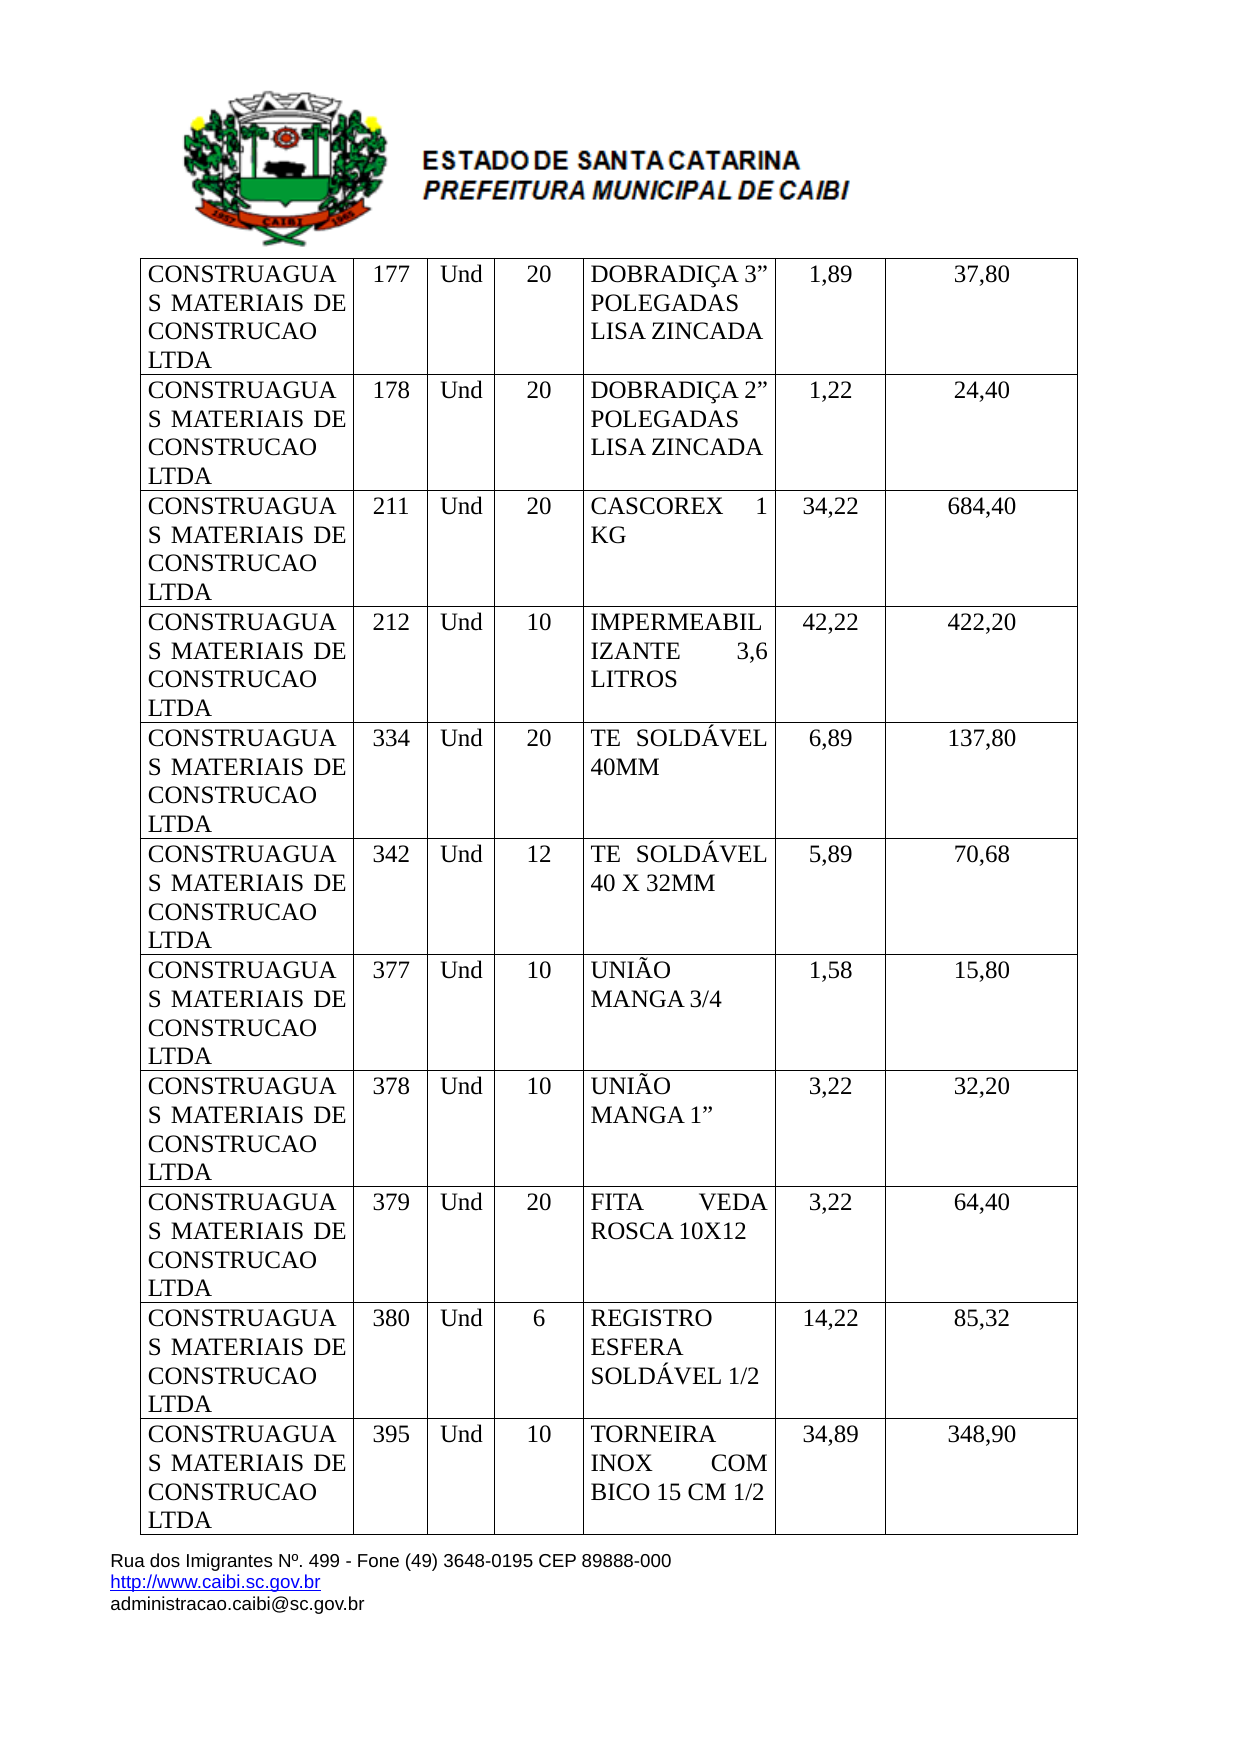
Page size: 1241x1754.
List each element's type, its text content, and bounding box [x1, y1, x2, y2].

table_cell 10 [495, 1071, 583, 1186]
table_cell Und [428, 1419, 494, 1534]
table_cell 20 [495, 1187, 583, 1302]
table_cell Und [428, 375, 494, 490]
table_cell 20 [495, 491, 583, 606]
table_cell Und [428, 955, 494, 1070]
table_cell Und [428, 1303, 494, 1418]
table_cell UNIÃO MANGA 1” [584, 1071, 775, 1186]
table_cell 10 [495, 607, 583, 722]
table_cell FITA VEDA ROSCA 10X12 [584, 1187, 775, 1302]
table_cell 395 [354, 1419, 427, 1534]
table_cell CASCOREX 1 KG [584, 491, 775, 606]
table_cell CONSTRUAGUAS MATERIAIS DE CONSTRUCAO LTDA [141, 1419, 353, 1534]
table_cell Und [428, 259, 494, 374]
table_cell DOBRADIÇA 3” POLEGADAS LISA ZINCADA [584, 259, 775, 374]
table_cell 379 [354, 1187, 427, 1302]
table_cell 15,80 [886, 955, 1077, 1070]
table_cell CONSTRUAGUAS MATERIAIS DE CONSTRUCAO LTDA [141, 955, 353, 1070]
table_cell Und [428, 839, 494, 954]
table_cell 70,68 [886, 839, 1077, 954]
table_cell 3,22 [776, 1071, 885, 1186]
table_cell CONSTRUAGUAS MATERIAIS DE CONSTRUCAO LTDA [141, 839, 353, 954]
table_cell 211 [354, 491, 427, 606]
table_cell 177 [354, 259, 427, 374]
table_cell TE SOLDÁVEL 40 X 32MM [584, 839, 775, 954]
table_cell 212 [354, 607, 427, 722]
table_cell 24,40 [886, 375, 1077, 490]
table_cell 380 [354, 1303, 427, 1418]
table_cell UNIÃO MANGA 3/4 [584, 955, 775, 1070]
table_cell CONSTRUAGUAS MATERIAIS DE CONSTRUCAO LTDA [141, 1303, 353, 1418]
table_cell 85,32 [886, 1303, 1077, 1418]
table_cell 377 [354, 955, 427, 1070]
table_cell 34,89 [776, 1419, 885, 1534]
table_cell 1,58 [776, 955, 885, 1070]
table_cell 10 [495, 955, 583, 1070]
table_cell 378 [354, 1071, 427, 1186]
table_cell CONSTRUAGUAS MATERIAIS DE CONSTRUCAO LTDA [141, 491, 353, 606]
table_cell 20 [495, 723, 583, 838]
table_cell 422,20 [886, 607, 1077, 722]
table_cell 1,22 [776, 375, 885, 490]
table_cell 334 [354, 723, 427, 838]
table_cell CONSTRUAGUAS MATERIAIS DE CONSTRUCAO LTDA [141, 375, 353, 490]
table_cell 37,80 [886, 259, 1077, 374]
table_cell TE SOLDÁVEL 40MM [584, 723, 775, 838]
table_cell 3,22 [776, 1187, 885, 1302]
table_cell Und [428, 607, 494, 722]
table_cell Und [428, 1187, 494, 1302]
table_cell 32,20 [886, 1071, 1077, 1186]
table_cell 1,89 [776, 259, 885, 374]
table_cell CONSTRUAGUAS MATERIAIS DE CONSTRUCAO LTDA [141, 259, 353, 374]
table_cell CONSTRUAGUAS MATERIAIS DE CONSTRUCAO LTDA [141, 1071, 353, 1186]
table_cell Und [428, 1071, 494, 1186]
table_cell 5,89 [776, 839, 885, 954]
table_cell 6 [495, 1303, 583, 1418]
table_cell 34,22 [776, 491, 885, 606]
table_cell 137,80 [886, 723, 1077, 838]
table_cell 20 [495, 259, 583, 374]
table_cell Und [428, 491, 494, 606]
table_cell 342 [354, 839, 427, 954]
table_cell IMPERMEABILIZANTE 3,6 LITROS [584, 607, 775, 722]
table_cell 12 [495, 839, 583, 954]
table_cell CONSTRUAGUAS MATERIAIS DE CONSTRUCAO LTDA [141, 723, 353, 838]
table_cell REGISTRO ESFERA SOLDÁVEL 1/2 [584, 1303, 775, 1418]
table_cell TORNEIRA INOX COM BICO 15 CM 1/2 [584, 1419, 775, 1534]
table_cell CONSTRUAGUAS MATERIAIS DE CONSTRUCAO LTDA [141, 1187, 353, 1302]
table_cell 348,90 [886, 1419, 1077, 1534]
table_cell CONSTRUAGUAS MATERIAIS DE CONSTRUCAO LTDA [141, 607, 353, 722]
table_cell 178 [354, 375, 427, 490]
table_cell 64,40 [886, 1187, 1077, 1302]
table_cell DOBRADIÇA 2” POLEGADAS LISA ZINCADA [584, 375, 775, 490]
table_cell 10 [495, 1419, 583, 1534]
table_cell 42,22 [776, 607, 885, 722]
table_cell 684,40 [886, 491, 1077, 606]
table_cell Und [428, 723, 494, 838]
table_cell 14,22 [776, 1303, 885, 1418]
table_cell 6,89 [776, 723, 885, 838]
table_cell 20 [495, 375, 583, 490]
